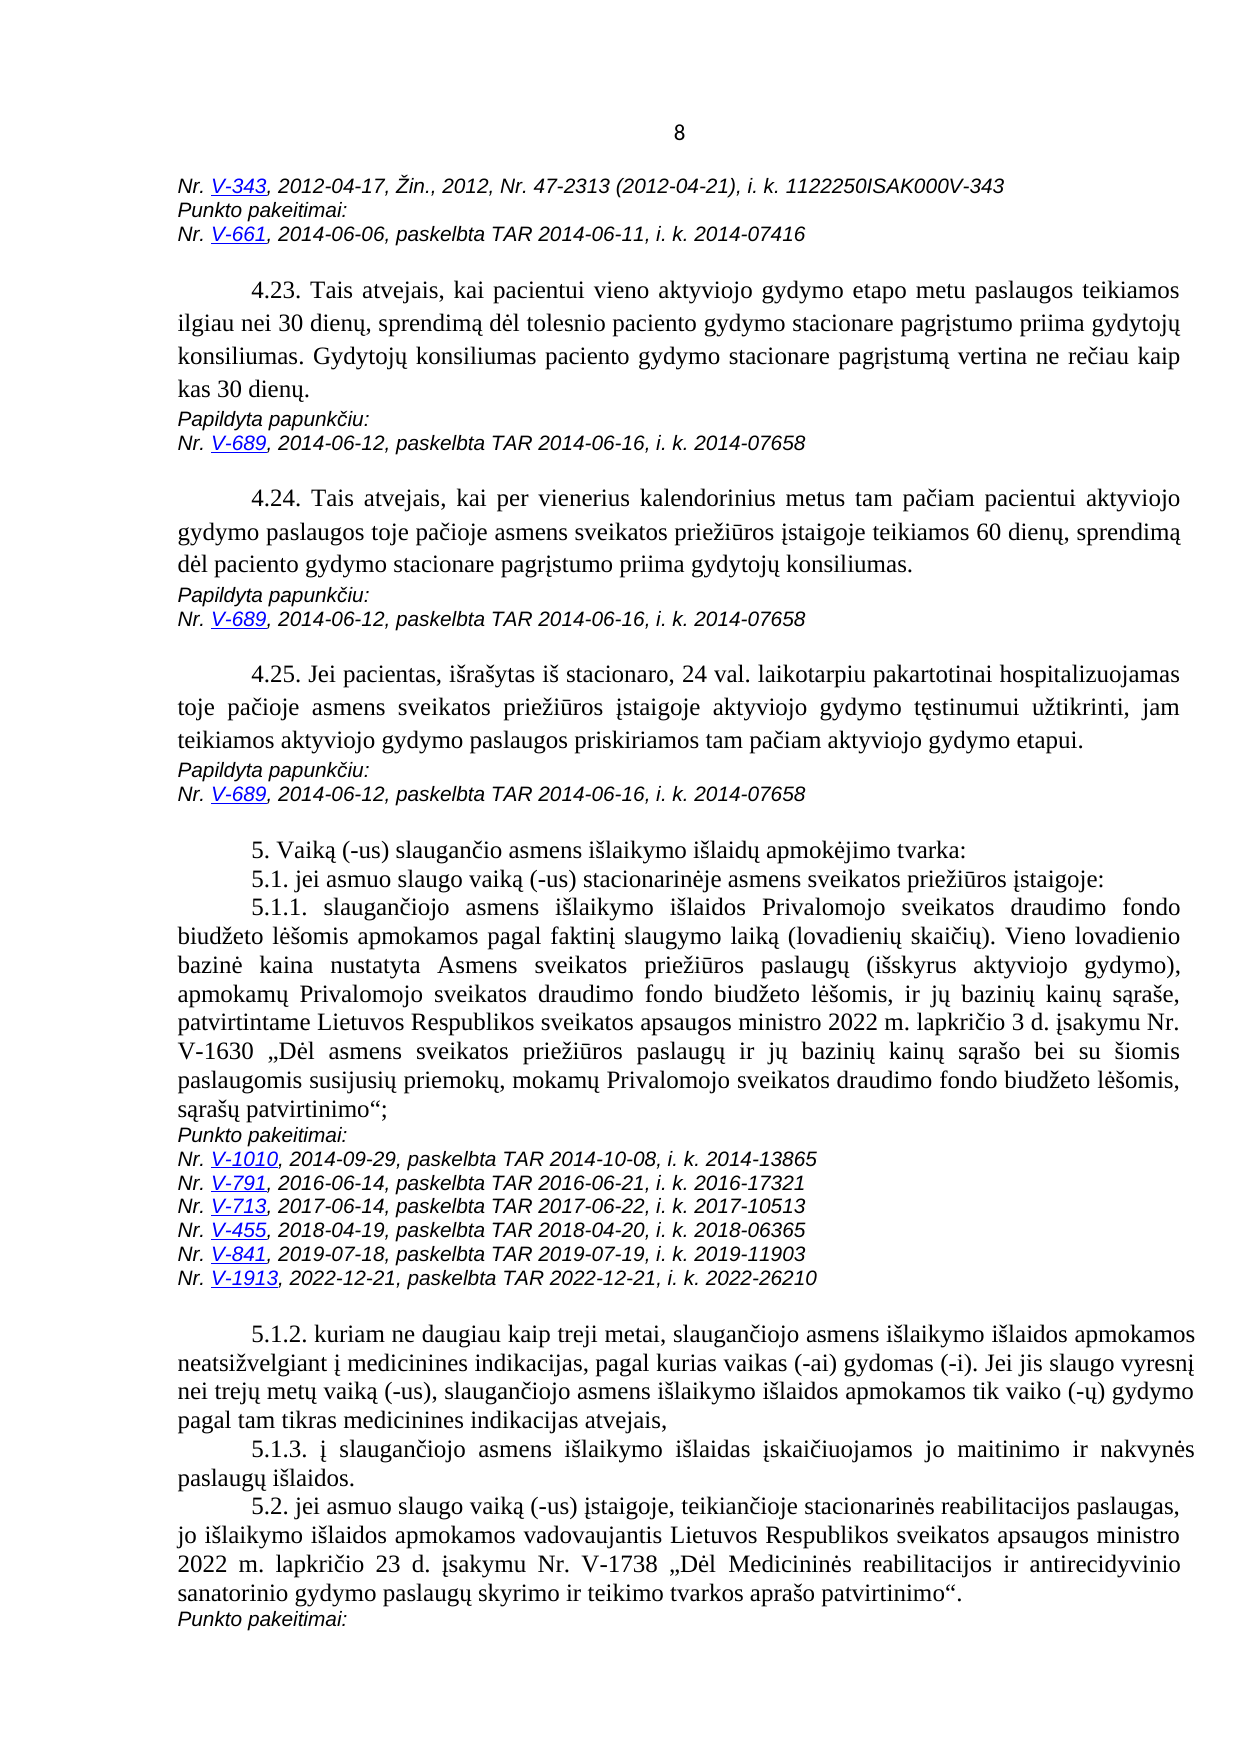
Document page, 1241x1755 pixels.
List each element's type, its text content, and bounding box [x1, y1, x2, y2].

text Papildyta papunkčiu: [177, 583, 1181, 607]
text Papildyta papunkčiu: [177, 758, 1181, 782]
text Nr. V-1010, 2014-09-29, paskelbta TAR 2014-10-08, i. k. 2014-13865 [177, 1146, 1181, 1170]
text Nr. V-689, 2014-06-12, paskelbta TAR 2014-06-16, i. k. 2014-07658 [177, 782, 1181, 806]
text Punkto pakeitimai: [177, 198, 1181, 222]
text 4.23. Tais atvejais, kai pacientui vieno aktyviojo gydymo etapo metu paslaugos teikiamos ilgiau nei 30 dienų, sprendimą dėl tolesnio paciento gydymo stacionare pagrįstumo priima gydytojų konsiliumas. Gydytojų konsiliumas paciento gydymo stacionare pagrįstumą vertina ne rečiau kaip kas 30 dienų. [177, 275, 1181, 403]
text 4.25. Jei pacientas, išrašytas iš stacionaro, 24 val. laikotarpiu pakartotinai hospitalizuojamas toje pačioje asmens sveikatos priežiūros įstaigoje aktyviojo gydymo tęstinumui užtikrinti, jam teikiamos aktyviojo gydymo paslaugos priskiriamos tam pačiam aktyviojo gydymo etapui. [177, 659, 1181, 754]
text Nr. V-661, 2014-06-06, paskelbta TAR 2014-06-11, i. k. 2014-07416 [177, 222, 1181, 246]
text Punkto pakeitimai: [177, 1122, 1181, 1146]
text Nr. V-455, 2018-04-19, paskelbta TAR 2018-04-20, i. k. 2018-06365 [177, 1218, 1181, 1242]
text Nr. V-689, 2014-06-12, paskelbta TAR 2014-06-16, i. k. 2014-07658 [177, 431, 1181, 455]
text Nr. V-1913, 2022-12-21, paskelbta TAR 2022-12-21, i. k. 2022-26210 [177, 1266, 1181, 1290]
text Papildyta papunkčiu: [177, 407, 1181, 431]
text Nr. V-689, 2014-06-12, paskelbta TAR 2014-06-16, i. k. 2014-07658 [177, 607, 1181, 631]
text 5.1.1. slaugančiojo asmens išlaikymo išlaidos Privalomojo sveikatos draudimo fondo biudžeto lėšomis apmokamos pagal faktinį slaugymo laiką (lovadienių skaičių). Vieno lovadienio bazinė kaina nustatyta Asmens sveikatos priežiūros paslaugų (išskyrus aktyviojo gydymo), apmokamų Privalomojo sveikatos draudimo fondo biudžeto lėšomis, ir jų bazinių kainų sąraše, patvirtintame Lietuvos Respublikos sveikatos apsaugos ministro 2022 m. lapkričio 3 d. įsakymu Nr. V-1630 „Dėl asmens sveikatos priežiūros paslaugų ir jų bazinių kainų sąrašo bei su šiomis paslaugomis susijusių priemokų, mokamų Privalomojo sveikatos draudimo fondo biudžeto lėšomis, sąrašų patvirtinimo“; [177, 892, 1181, 1122]
text Nr. V-791, 2016-06-14, paskelbta TAR 2016-06-21, i. k. 2016-17321 [177, 1170, 1181, 1194]
text 5.1. jei asmuo slaugo vaiką (-us) stacionarinėje asmens sveikatos priežiūros įstaigoje: [177, 864, 1196, 892]
text 5.1.2. kuriam ne daugiau kaip treji metai, slaugančiojo asmens išlaikymo išlaidos apmokamos neatsižvelgiant į medicinines indikacijas, pagal kurias vaikas (-ai) gydomas (-i). Jei jis slaugo vyresnį nei trejų metų vaiką (-us), slaugančiojo asmens išlaikymo išlaidos apmokamos tik vaiko (-ų) gydymo pagal tam tikras medicinines indikacijas atvejais, [177, 1319, 1196, 1434]
text 5.2. jei asmuo slaugo vaiką (-us) įstaigoje, teikiančioje stacionarinės reabilitacijos paslaugas, jo išlaikymo išlaidos apmokamos vadovaujantis Lietuvos Respublikos sveikatos apsaugos ministro 2022 m. lapkričio 23 d. įsakymu Nr. V-1738 „Dėl Medicininės reabilitacijos ir antirecidyvinio sanatorinio gydymo paslaugų skyrimo ir teikimo tvarkos aprašo patvirtinimo“. [177, 1491, 1181, 1606]
text Nr. V-343, 2012-04-17, Žin., 2012, Nr. 47-2313 (2012-04-21), i. k. 1122250ISAK000V-343 [177, 174, 1181, 198]
text 4.24. Tais atvejais, kai per vienerius kalendorinius metus tam pačiam pacientui aktyviojo gydymo paslaugos toje pačioje asmens sveikatos priežiūros įstaigoje teikiamos 60 dienų, sprendimą dėl paciento gydymo stacionare pagrįstumo priima gydytojų konsiliumas. [177, 483, 1181, 578]
text Punkto pakeitimai: [177, 1606, 1181, 1630]
text 5.1.3. į slaugančiojo asmens išlaikymo išlaidas įskaičiuojamos jo maitinimo ir nakvynės paslaugų išlaidos. [177, 1434, 1196, 1491]
text Nr. V-841, 2019-07-18, paskelbta TAR 2019-07-19, i. k. 2019-11903 [177, 1242, 1181, 1266]
text Nr. V-713, 2017-06-14, paskelbta TAR 2017-06-22, i. k. 2017-10513 [177, 1194, 1181, 1218]
text 5. Vaiką (-us) slaugančio asmens išlaikymo išlaidų apmokėjimo tvarka: [177, 835, 1196, 864]
